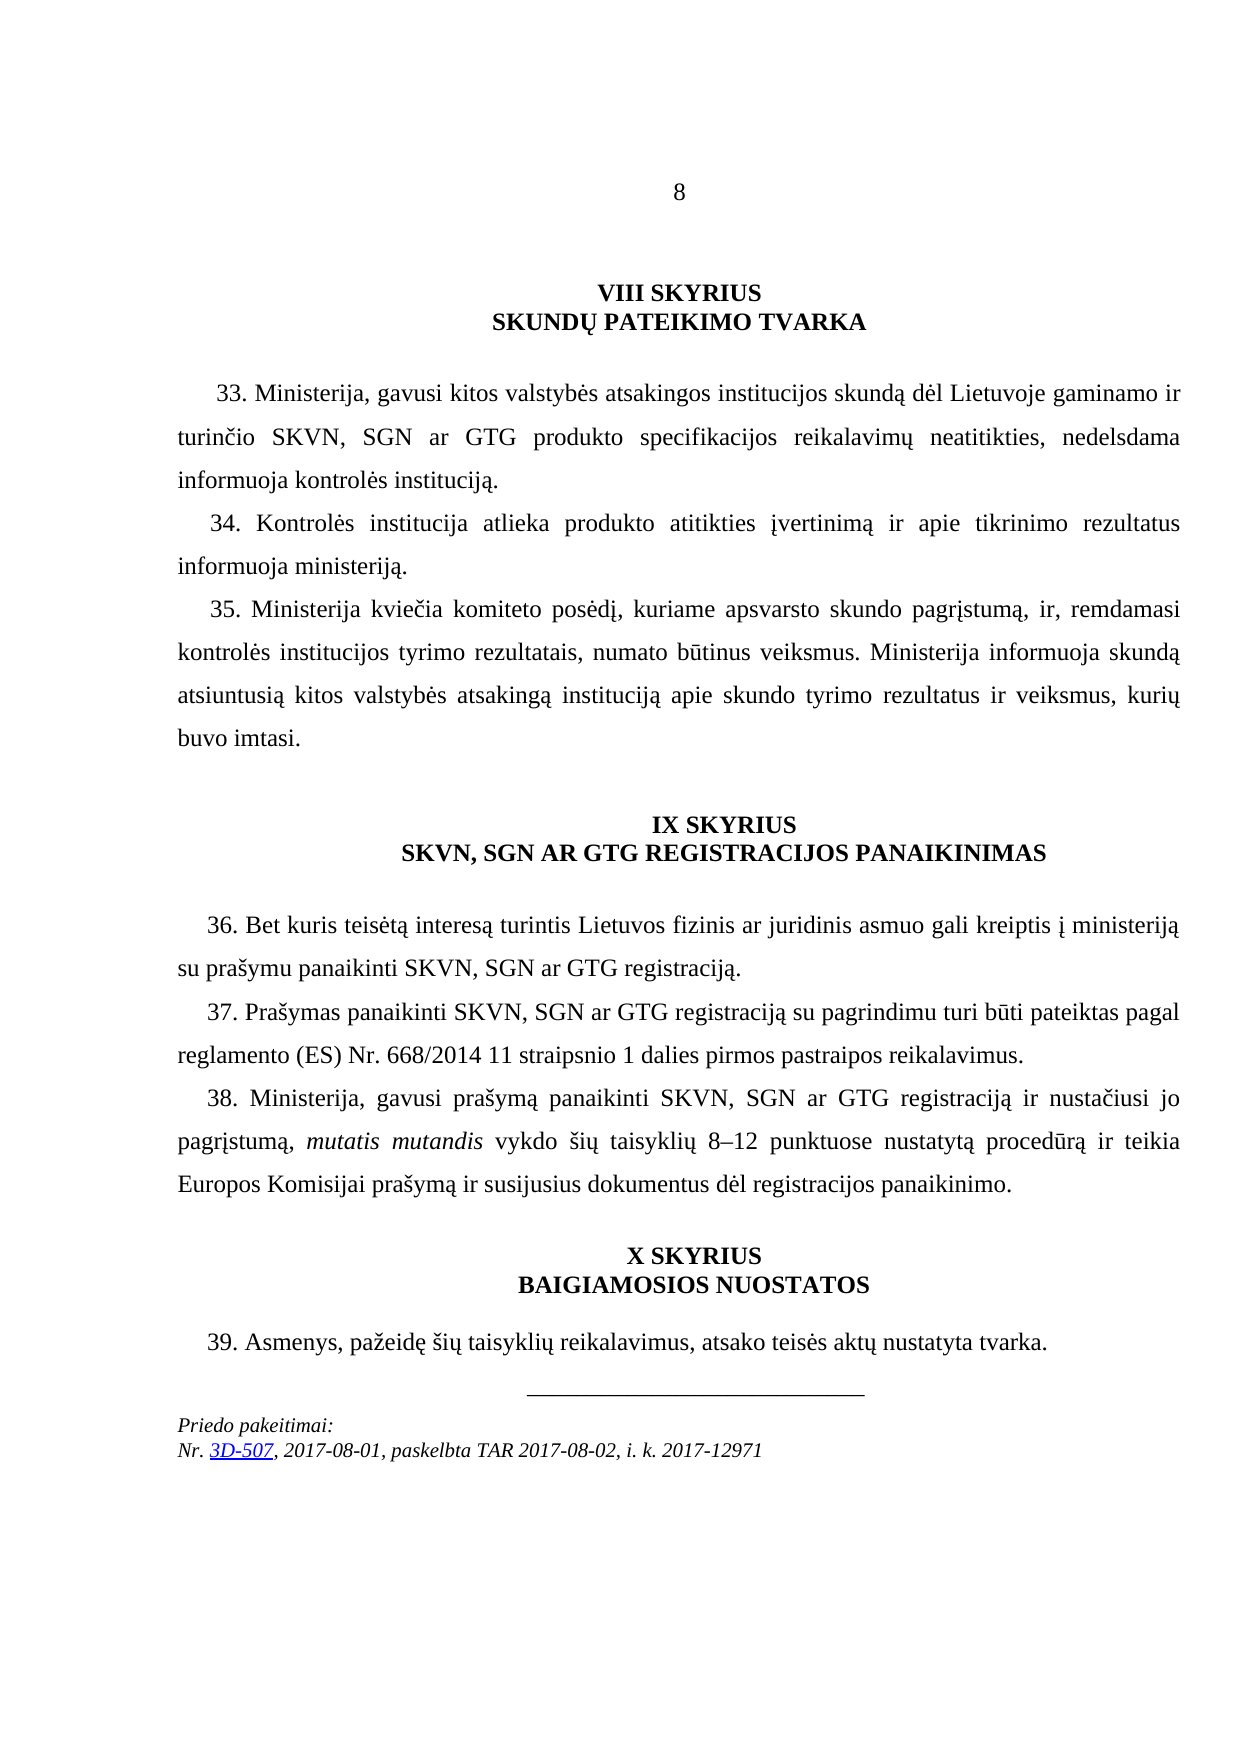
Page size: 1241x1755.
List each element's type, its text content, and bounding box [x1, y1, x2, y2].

text Priedo pakeitimai: [177, 1413, 1181, 1437]
text 39. Asmenys, pažeidę šių taisyklių reikalavimus, atsako teisės aktų nustatyta tvarka. [177, 1327, 1181, 1356]
text VIII SKYRIUS [177, 278, 1181, 307]
text 37. Prašymas panaikinti SKVN, SGN ar GTG registraciją su pagrindimu turi būti pateiktas pagal reglamento (ES) Nr. 668/2014 11 straipsnio 1 dalies pirmos pastraipos reikalavimus. [177, 997, 1181, 1068]
text Nr. 3D-507, 2017-08-01, paskelbta TAR 2017-08-02, i. k. 2017-12971 [177, 1437, 1181, 1462]
text SKVN, SGN AR GTG REGISTRACIJOS PANAIKINIMAS [177, 838, 1181, 867]
text ___________________________ [177, 1370, 1181, 1399]
text 34. Kontrolės institucija atlieka produkto atitikties įvertinimą ir apie tikrinimo rezultatus informuoja ministeriją. [177, 508, 1181, 580]
text SKUNDŲ PATEIKIMO TVARKA [177, 307, 1181, 335]
text 36. Bet kuris teisėtą interesą turintis Lietuvos fizinis ar juridinis asmuo gali kreiptis į ministeriją su prašymu panaikinti SKVN, SGN ar GTG registraciją. [177, 910, 1181, 982]
text X SKYRIUS [177, 1241, 1181, 1270]
text 33. Ministerija, gavusi kitos valstybės atsakingos institucijos skundą dėl Lietuvoje gaminamo ir turinčio SKVN, SGN ar GTG produkto specifikacijos reikalavimų neatitikties, nedelsdama informuoja kontrolės instituciją. [177, 378, 1181, 493]
text 35. Ministerija kviečia komiteto posėdį, kuriame apsvarsto skundo pagrįstumą, ir, remdamasi kontrolės institucijos tyrimo rezultatais, numato būtinus veiksmus. Ministerija informuoja skundą atsiuntusią kitos valstybės atsakingą instituciją apie skundo tyrimo rezultatus ir veiksmus, kurių buvo imtasi. [177, 594, 1181, 752]
text BAIGIAMOSIOS NUOSTATOS [177, 1270, 1181, 1298]
text 38. Ministerija, gavusi prašymą panaikinti SKVN, SGN ar GTG registraciją ir nustačiusi jo pagrįstumą, mutatis mutandis vykdo šių taisyklių 8–12 punktuose nustatytą procedūrą ir teikia Europos Komisijai prašymą ir susijusius dokumentus dėl registracijos panaikinimo. [177, 1083, 1181, 1198]
text IX SKYRIUS [177, 810, 1181, 838]
